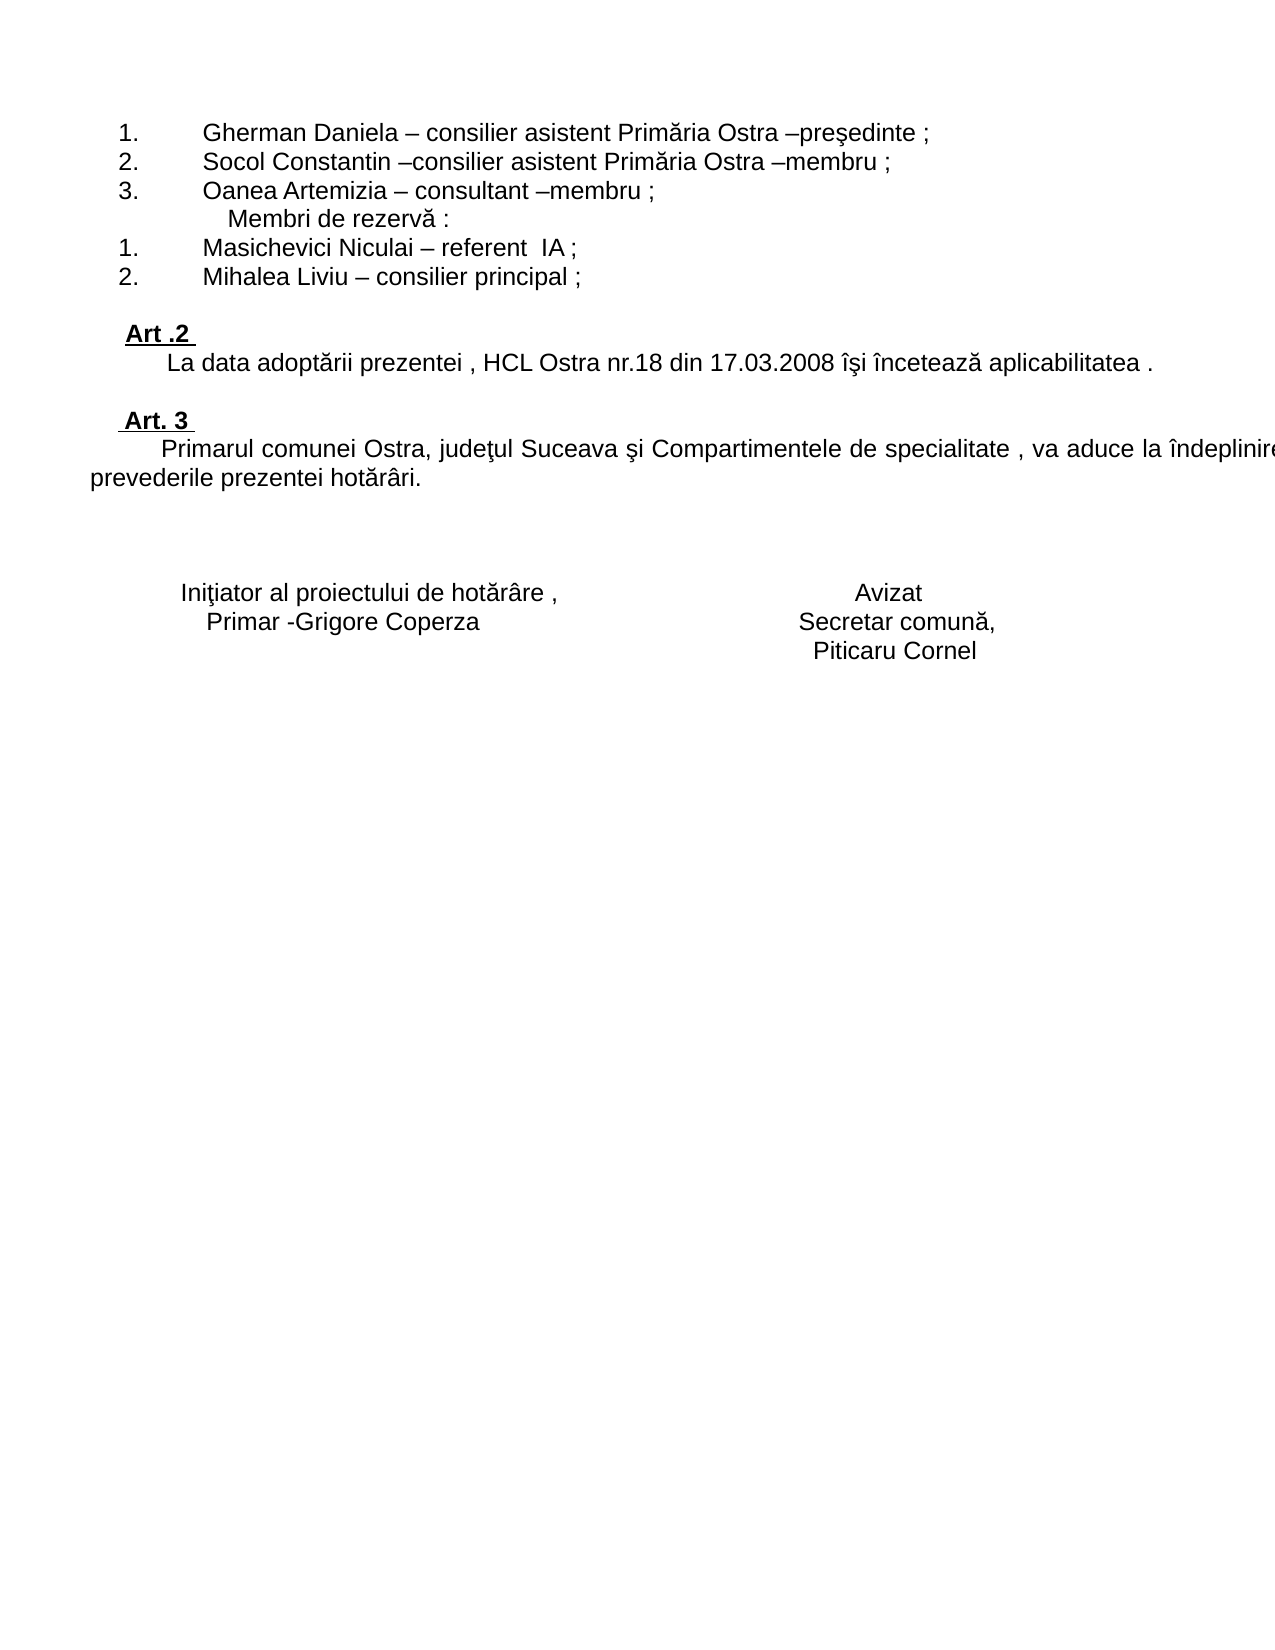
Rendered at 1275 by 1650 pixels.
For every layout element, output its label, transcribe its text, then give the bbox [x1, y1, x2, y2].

text Membri de rezervă : [165, 204, 1275, 233]
text Iniţiator al proiectului de hotărâre , Avizat [118, 578, 1275, 607]
text Art. 3 [118, 406, 1275, 434]
text Piticaru Cornel [118, 636, 1275, 664]
text Primar -Grigore Coperza Secretar comună, [118, 607, 1275, 636]
text Primarul comunei Ostra, judeţul Suceava şi Compartimentele de specialitate , va aduce la îndeplinire prevederile prezentei hotărâri. [90, 434, 1275, 492]
text La data adoptării prezentei , HCL Ostra nr.18 din 17.03.2008 îşi încetează aplicabilitatea . [118, 348, 1275, 377]
list Masichevici Niculai – referent IA ; [118, 233, 1275, 262]
text Art .2 [118, 319, 1275, 348]
list Oanea Artemizia – consultant –membru ; [118, 176, 1275, 204]
list Mihalea Liviu – consilier principal ; [118, 262, 1275, 291]
list Socol Constantin –consilier asistent Primăria Ostra –membru ; [118, 147, 1275, 176]
list Gherman Daniela – consilier asistent Primăria Ostra –preşedinte ; [118, 118, 1275, 147]
